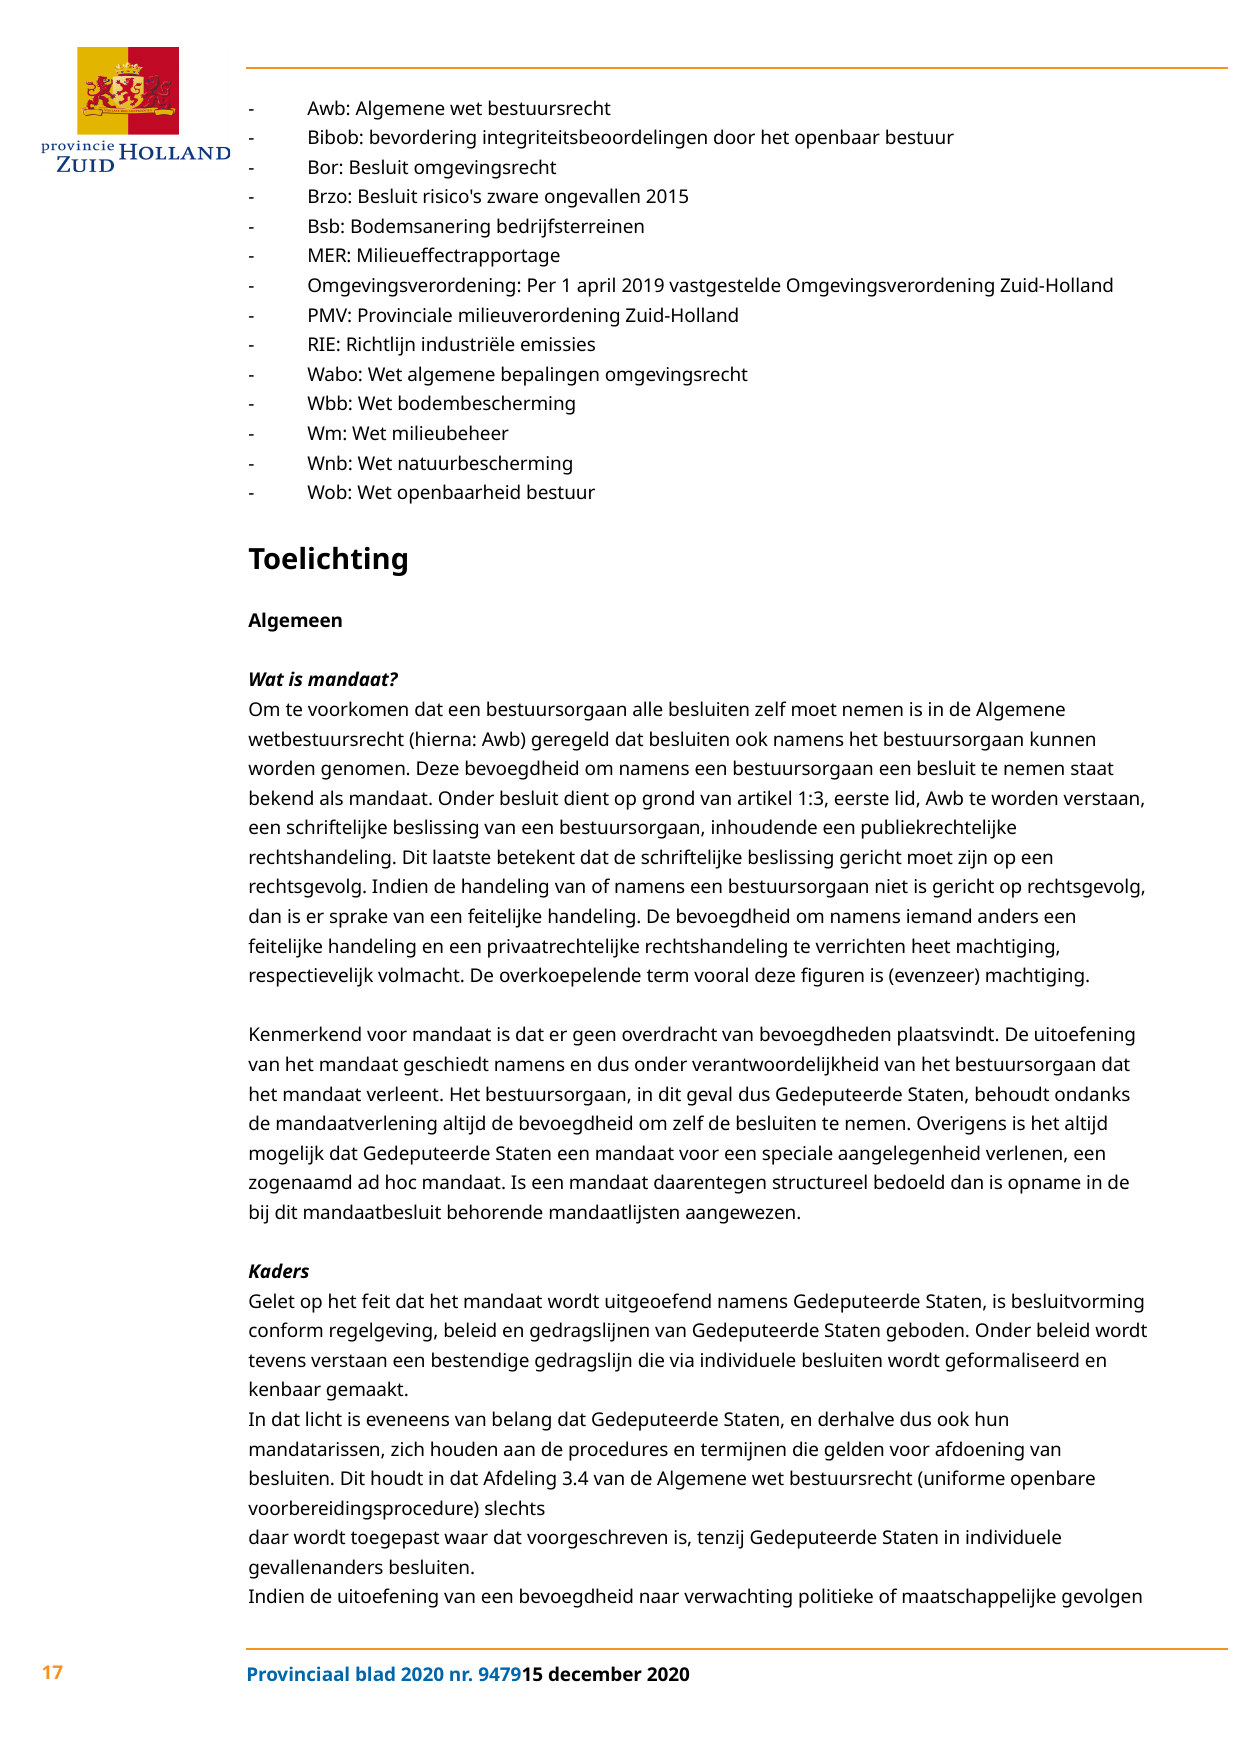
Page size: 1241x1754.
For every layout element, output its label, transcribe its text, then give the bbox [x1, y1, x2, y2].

text Indien de uitoefening van een bevoegdheid naar verwachting politieke of maatschappelijke gevolgen [248, 1584, 1152, 1609]
list Brzo: Besluit risico's zware ongevallen 2015 [248, 183, 1152, 209]
text Toelichting [248, 538, 1152, 578]
list Omgevingsverordening: Per 1 april 2019 vastgestelde Omgevingsverordening Zuid-Holland [248, 272, 1152, 298]
list Awb: Algemene wet bestuursrecht [248, 95, 1152, 121]
text daar wordt toegepast waar dat voorgeschreven is, tenzij Gedeputeerde Staten in individuele gevallenanders besluiten. [248, 1524, 1152, 1580]
text Gelet op het feit dat het mandaat wordt uitgeoefend namens Gedeputeerde Staten, is besluitvorming conform regelgeving, beleid en gedragslijnen van Gedeputeerde Staten geboden. Onder beleid wordt tevens verstaan een bestendige gedragslijn die via individuele besluiten wordt geformaliseerd en kenbaar gemaakt. [248, 1288, 1152, 1402]
list Wnb: Wet natuurbescherming [248, 450, 1152, 476]
list PMV: Provinciale milieuverordening Zuid-Holland [248, 302, 1152, 328]
text Om te voorkomen dat een bestuursorgaan alle besluiten zelf moet nemen is in de Algemene wetbestuursrecht (hierna: Awb) geregeld dat besluiten ook namens het bestuursorgaan kunnen worden genomen. Deze bevoegdheid om namens een bestuursorgaan een besluit te nemen staat bekend als mandaat. Onder besluit dient op grond van artikel 1:3, eerste lid, Awb te worden verstaan, een schriftelijke beslissing van een bestuursorgaan, inhoudende een publiekrechtelijke rechtshandeling. Dit laatste betekent dat de schriftelijke beslissing gericht moet zijn op een rechtsgevolg. Indien de handeling van of namens een bestuursorgaan niet is gericht op rechtsgevolg, dan is er sprake van een feitelijke handeling. De bevoegdheid om namens iemand anders een feitelijke handeling en een privaatrechtelijke rechtshandeling te verrichten heet machtiging, respectievelijk volmacht. De overkoepelende term vooral deze figuren is (evenzeer) machtiging. [248, 696, 1152, 988]
text Kenmerkend voor mandaat is dat er geen overdracht van bevoegdheden plaatsvindt. De uitoefening van het mandaat geschiedt namens en dus onder verantwoordelijkheid van het bestuursorgaan dat het mandaat verleent. Het bestuursorgaan, in dit geval dus Gedeputeerde Staten, behoudt ondanks de mandaatverlening altijd de bevoegdheid om zelf de besluiten te nemen. Overigens is het altijd mogelijk dat Gedeputeerde Staten een mandaat voor een speciale aangelegenheid verlenen, een zogenaamd ad hoc mandaat. Is een mandaat daarentegen structureel bedoeld dan is opname in de bij dit mandaatbesluit behorende mandaatlijsten aangewezen. [248, 1022, 1152, 1225]
text In dat licht is eveneens van belang dat Gedeputeerde Staten, en derhalve dus ook hun mandatarissen, zich houden aan de procedures en termijnen die gelden voor afdoening van besluiten. Dit houdt in dat Afdeling 3.4 van de Algemene wet bestuursrecht (uniforme openbare voorbereidingsprocedure) slechts [248, 1406, 1152, 1521]
list MER: Milieueffectrapportage [248, 243, 1152, 268]
list RIE: Richtlijn industriële emissies [248, 331, 1152, 357]
list Bibob: bevordering integriteitsbeoordelingen door het openbaar bestuur [248, 124, 1152, 150]
list Wob: Wet openbaarheid bestuur [248, 479, 1152, 505]
text Algemeen [248, 607, 1152, 633]
list Wabo: Wet algemene bepalingen omgevingsrecht [248, 361, 1152, 387]
list Bor: Besluit omgevingsrecht [248, 154, 1152, 180]
text Wat is mandaat? [248, 667, 1152, 692]
text Kaders [248, 1258, 1152, 1284]
list Wm: Wet milieubeheer [248, 420, 1152, 446]
picture [41, 47, 231, 172]
list Bsb: Bodemsanering bedrijfsterreinen [248, 213, 1152, 239]
list Wbb: Wet bodembescherming [248, 391, 1152, 416]
